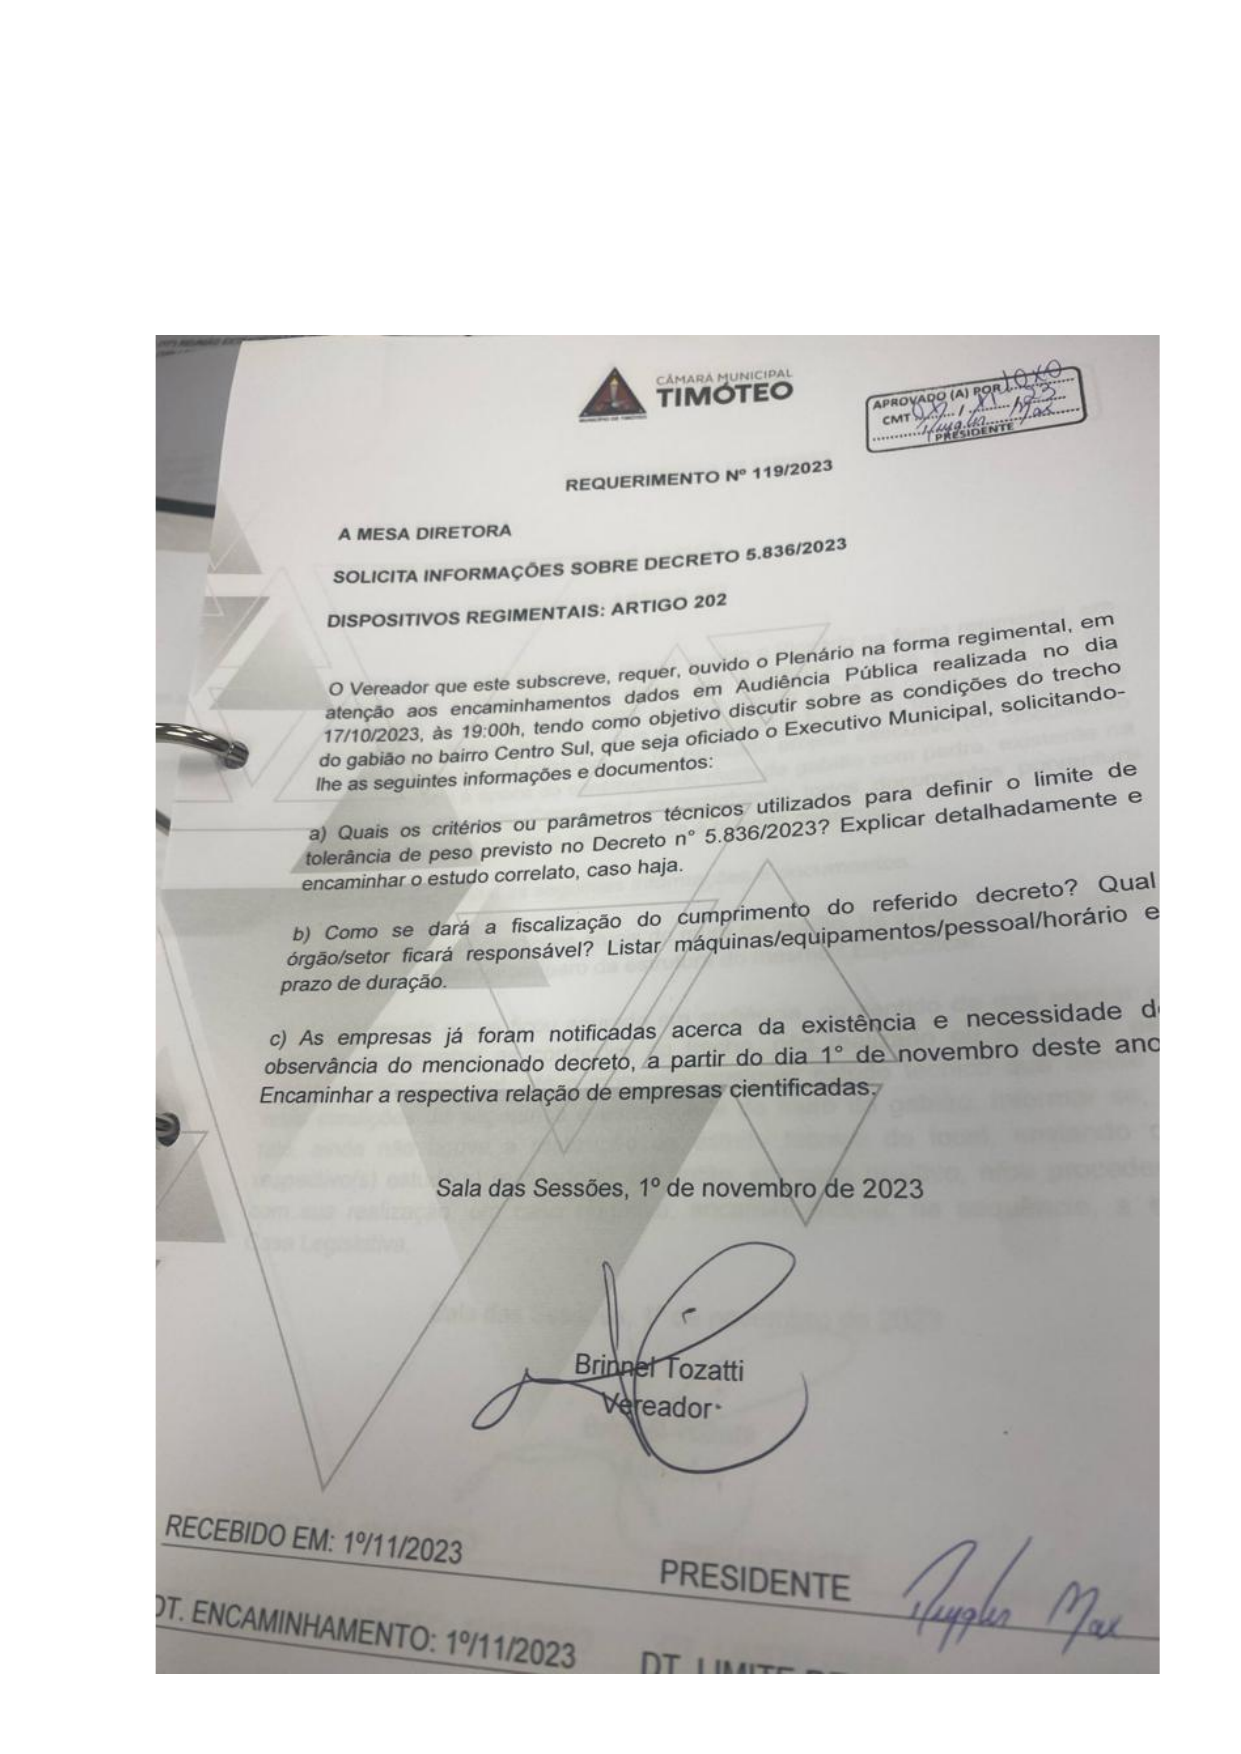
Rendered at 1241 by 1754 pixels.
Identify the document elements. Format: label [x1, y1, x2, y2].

picture [155, 335, 1160, 1674]
